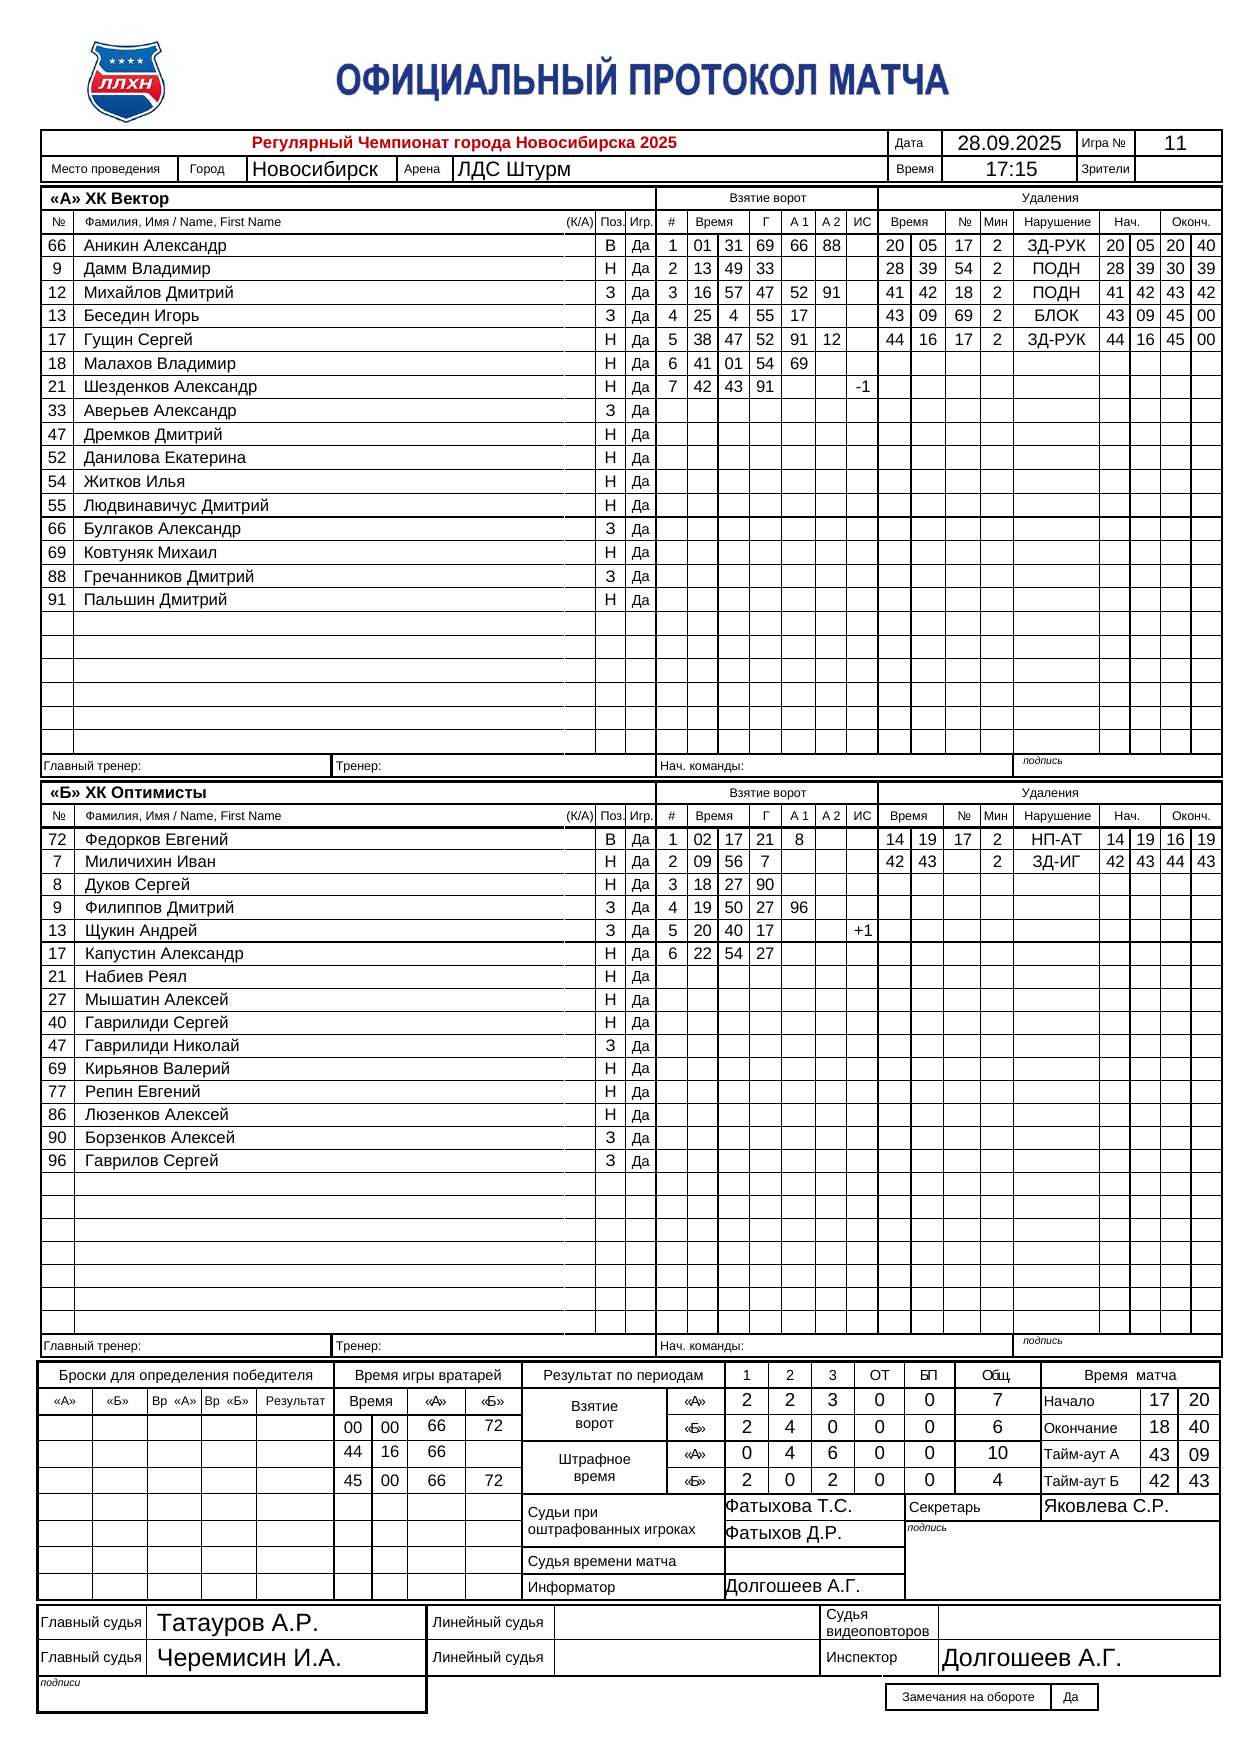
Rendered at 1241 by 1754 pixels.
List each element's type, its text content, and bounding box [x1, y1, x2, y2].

table_cell [202, 1574, 256, 1599]
table_cell [719, 1196, 749, 1218]
table_cell [148, 1521, 201, 1546]
table_cell [657, 446, 687, 469]
table_cell [719, 1288, 749, 1310]
table_cell 21 [42, 376, 73, 398]
table_cell Житков Илья [74, 470, 564, 493]
table_cell [879, 588, 910, 611]
table_cell [257, 1416, 333, 1440]
table_cell [42, 683, 73, 706]
table_cell 4 [769, 1442, 811, 1467]
table_cell [912, 920, 943, 941]
table_cell № [944, 805, 980, 826]
table_cell 12 [816, 328, 846, 351]
table_cell [1014, 1104, 1099, 1126]
table_cell [39, 1574, 92, 1599]
table_cell [42, 730, 73, 753]
table_cell [75, 1196, 564, 1218]
table_cell Судьи при оштрафованных игроках [523, 1495, 724, 1546]
table_cell [1100, 966, 1129, 987]
table_cell [1014, 920, 1099, 941]
table_cell [1014, 588, 1099, 611]
table_cell [879, 1104, 910, 1126]
table_cell [1100, 399, 1129, 422]
table_cell [750, 730, 781, 753]
table_cell [782, 399, 815, 422]
table_cell 01 [688, 235, 717, 256]
table_cell [981, 352, 1013, 374]
table_cell [688, 730, 717, 753]
table_cell Поз. [596, 211, 625, 233]
table_cell [626, 1196, 655, 1218]
table_cell [657, 1035, 687, 1057]
table_cell [1161, 541, 1190, 564]
table_cell [750, 446, 781, 469]
table_cell Люзенков Алексей [75, 1104, 564, 1126]
table_cell А 2 [816, 211, 846, 233]
table_header Результат по периодам [523, 1363, 724, 1387]
table_cell [912, 1219, 943, 1241]
table_cell 54 [946, 257, 980, 280]
table_cell [782, 1127, 815, 1149]
table_cell 43 [1100, 305, 1129, 327]
table_cell [719, 446, 749, 469]
table_cell [688, 1035, 717, 1057]
table_cell [847, 235, 877, 256]
table_cell [981, 541, 1013, 564]
table_cell [981, 1242, 1013, 1264]
table_cell [657, 1242, 687, 1264]
table_cell Да [626, 850, 655, 872]
table_cell Н [596, 1081, 625, 1103]
table_cell [782, 588, 815, 611]
table_cell Оконч. [1161, 211, 1221, 233]
table_cell [657, 1081, 687, 1103]
table_cell [981, 518, 1013, 540]
table_header Замечания на обороте [887, 1685, 1050, 1709]
table_cell [565, 896, 595, 918]
table_cell [816, 1150, 846, 1172]
table_cell [912, 943, 943, 964]
table_cell [657, 494, 687, 516]
table_cell [565, 1058, 595, 1079]
table_cell [257, 1521, 333, 1546]
table_cell [912, 707, 945, 729]
table_cell [981, 423, 1013, 445]
table_cell [816, 470, 846, 493]
table_cell 14 [879, 829, 910, 849]
table_cell [1014, 423, 1099, 445]
table_cell [879, 1242, 910, 1264]
table_cell «А» [668, 1389, 724, 1413]
table_cell [373, 1547, 407, 1573]
table_cell [688, 612, 717, 634]
table_cell [719, 612, 749, 634]
table_cell [1192, 1012, 1221, 1033]
table_cell [565, 874, 595, 895]
table_cell Н [596, 470, 625, 493]
table_cell [626, 1288, 655, 1310]
table_cell [596, 612, 625, 634]
table_cell [1136, 157, 1221, 181]
table_cell [879, 730, 910, 753]
table_cell Фатыхова Т.С. [726, 1495, 904, 1520]
table_cell [1014, 612, 1099, 634]
table_cell [782, 1081, 815, 1103]
table_cell [1099, 1682, 1220, 1711]
table_cell [1014, 1012, 1099, 1033]
table_cell 55 [42, 494, 73, 516]
table_cell [750, 565, 781, 587]
table_cell Да [626, 829, 655, 849]
table_cell [657, 423, 687, 445]
table_cell [466, 1441, 521, 1467]
table_cell [782, 565, 815, 587]
table_cell [688, 423, 717, 445]
table_cell [750, 1058, 781, 1079]
table_cell [847, 399, 877, 422]
table_cell 17 [946, 328, 980, 351]
table_cell [257, 1441, 333, 1467]
table_cell 16 [1161, 829, 1190, 849]
table_cell «Б» [93, 1389, 147, 1413]
table_cell [816, 1081, 846, 1103]
table_cell [555, 1606, 819, 1639]
table_cell [912, 989, 943, 1011]
table_cell 45 [335, 1468, 371, 1493]
table_cell [1100, 1311, 1129, 1333]
table_cell [847, 257, 877, 280]
table_cell [944, 1081, 980, 1103]
table_cell [912, 1196, 943, 1218]
table_cell [944, 896, 980, 918]
table_cell [1161, 896, 1190, 918]
table_cell 39 [912, 257, 945, 280]
table_cell [981, 1104, 1013, 1126]
table_cell 66 [408, 1441, 465, 1467]
table_cell [847, 989, 877, 1011]
table_cell [688, 1012, 717, 1033]
table_cell [1014, 1058, 1099, 1079]
table_cell 66 [408, 1416, 465, 1440]
table_cell [750, 966, 781, 987]
table_cell [750, 1127, 781, 1149]
table_cell Н [596, 850, 625, 872]
table_cell Да [626, 494, 655, 516]
table_cell 2 [981, 235, 1013, 256]
table_cell [946, 518, 980, 540]
table_cell 21 [42, 966, 74, 987]
table_cell Да [626, 1127, 655, 1149]
table_cell ЗД-РУК [1014, 235, 1099, 256]
table_cell [1161, 565, 1190, 587]
table_cell [847, 966, 877, 987]
table_cell Гущин Сергей [74, 328, 564, 351]
table_cell 66 [408, 1468, 465, 1493]
table_cell [1131, 1012, 1160, 1033]
table_cell [816, 588, 846, 611]
table_cell 00 [335, 1416, 371, 1440]
table_cell [847, 423, 877, 445]
table_cell [1100, 1150, 1129, 1172]
table_cell Город [179, 157, 246, 181]
table_cell [148, 1468, 201, 1493]
table_cell [1014, 874, 1099, 895]
table_cell [1161, 423, 1190, 445]
table_cell ЗД-РУК [1014, 328, 1099, 351]
table_cell Да [626, 376, 655, 398]
table_cell 00 [373, 1468, 407, 1493]
table_cell [879, 1035, 910, 1057]
table_cell [42, 612, 73, 634]
table_cell [565, 1150, 595, 1172]
table_cell 43 [1161, 281, 1190, 303]
table_cell [565, 494, 595, 516]
table_cell [750, 518, 781, 540]
table_cell [688, 707, 717, 729]
table_cell [847, 1127, 877, 1149]
table_cell Н [596, 423, 625, 445]
table_cell [1014, 896, 1099, 918]
table_cell [1161, 920, 1190, 941]
table_cell [1100, 1058, 1129, 1079]
table_cell [816, 565, 846, 587]
table_cell 91 [782, 328, 815, 351]
table_cell [1131, 352, 1160, 374]
table_cell [1161, 683, 1190, 706]
table_cell ПОДН [1014, 257, 1099, 280]
table_cell [912, 1265, 943, 1287]
table_cell [1100, 470, 1129, 493]
table_cell Да [626, 281, 655, 303]
table_cell [565, 541, 595, 564]
table_cell 45 [1161, 328, 1190, 351]
table_cell Дуков Сергей [75, 874, 564, 895]
table_cell [816, 896, 846, 918]
table_cell [75, 1265, 564, 1287]
table_cell [782, 1035, 815, 1057]
table_cell [466, 1494, 521, 1520]
table_header «А» ХК Вектор [42, 188, 655, 209]
table_cell [1014, 1196, 1099, 1218]
table_cell 42 [1131, 281, 1160, 303]
table_cell [1014, 1311, 1099, 1333]
table_cell [688, 966, 717, 987]
table_cell В [596, 235, 625, 256]
table_cell [1161, 636, 1190, 658]
table_cell Долгошеев А.Г. [939, 1640, 1219, 1675]
table_cell [408, 1574, 465, 1599]
table_cell [1161, 1127, 1190, 1149]
table_cell [1131, 446, 1160, 469]
table_cell Поз. [596, 805, 625, 826]
table_cell [1161, 612, 1190, 634]
table_cell 16 [1131, 328, 1160, 351]
table_cell [565, 376, 595, 398]
table_cell [981, 1058, 1013, 1079]
table_cell [1100, 494, 1129, 516]
table_cell [42, 1288, 74, 1310]
table_cell Н [596, 588, 625, 611]
table_cell Секретарь [906, 1495, 1040, 1520]
table_cell [257, 1574, 333, 1599]
table_cell [75, 1311, 564, 1333]
table_cell 0 [905, 1468, 954, 1493]
table_cell [657, 1127, 687, 1149]
table_cell [816, 966, 846, 987]
table_cell [565, 966, 595, 987]
table_cell [1014, 565, 1099, 587]
table_cell [944, 1288, 980, 1310]
table_cell [1192, 659, 1221, 682]
table_cell 20 [879, 235, 910, 256]
table_cell Да [626, 920, 655, 941]
table_cell [657, 966, 687, 987]
table_cell Судья видеоповторов [821, 1606, 938, 1639]
table_cell [1192, 707, 1221, 729]
table_cell [750, 1311, 781, 1333]
table_cell [1161, 989, 1190, 1011]
table_cell 69 [782, 352, 815, 374]
table_cell [466, 1574, 521, 1599]
table_header «Б» ХК Оптимисты [42, 783, 655, 803]
table_cell 13 [688, 257, 717, 280]
table_cell [688, 1288, 717, 1310]
table_cell [1014, 1127, 1099, 1149]
table_cell [75, 1288, 564, 1310]
table_cell 69 [750, 235, 781, 256]
table_cell Главный тренер: [42, 755, 330, 776]
table_cell 18 [946, 281, 980, 303]
table_cell [816, 1196, 846, 1218]
table_cell [944, 1012, 980, 1033]
table_cell [42, 1242, 74, 1264]
table_cell [565, 399, 595, 422]
table_cell ЛДС Штурм [454, 157, 887, 181]
table_cell [1100, 1081, 1129, 1103]
table_cell [816, 376, 846, 398]
table_cell [1100, 1104, 1129, 1126]
table_cell 52 [782, 281, 815, 303]
table_cell [1161, 1219, 1190, 1241]
table_cell [1131, 730, 1160, 753]
table_cell [688, 588, 717, 611]
table_cell [565, 1196, 595, 1218]
table_cell [93, 1468, 147, 1493]
table_cell [466, 1521, 521, 1546]
table_cell [1192, 989, 1221, 1011]
table_cell [1192, 612, 1221, 634]
table_cell [202, 1547, 256, 1573]
table_cell [879, 446, 910, 469]
table_cell [1131, 1104, 1160, 1126]
table_cell 2 [981, 829, 1013, 849]
table_cell Главный тренер: [42, 1335, 330, 1356]
table_cell [42, 636, 73, 658]
table_cell [1100, 707, 1129, 729]
table_cell Линейный судья [428, 1606, 554, 1639]
table_cell [565, 1035, 595, 1057]
table_cell 41 [688, 352, 717, 374]
table_cell [981, 1012, 1013, 1033]
table_cell 2 [726, 1389, 768, 1413]
table_cell [879, 1058, 910, 1079]
table_cell [719, 1104, 749, 1126]
table_cell 2 [657, 257, 687, 280]
table_cell 42 [688, 376, 717, 398]
table_cell 8 [782, 829, 815, 849]
table_cell [565, 1173, 595, 1195]
table_cell [719, 1012, 749, 1033]
table_cell [1192, 874, 1221, 895]
table_cell [1100, 446, 1129, 469]
table_cell [257, 1494, 333, 1520]
table_cell [1192, 423, 1221, 445]
table_cell 19 [1192, 829, 1221, 849]
table_cell [626, 730, 655, 753]
table_cell Да [626, 565, 655, 587]
table_cell Г [750, 211, 781, 233]
table_cell [946, 588, 980, 611]
table_cell [981, 399, 1013, 422]
table_cell [148, 1494, 201, 1520]
table_cell [428, 1677, 882, 1711]
table_cell [946, 683, 980, 706]
table_cell [1131, 470, 1160, 493]
table_cell Яковлева С.Р. [1042, 1495, 1219, 1520]
table_cell Тайм-аут А [1042, 1441, 1140, 1467]
table_cell [1014, 1173, 1099, 1195]
table_cell Начало [1042, 1389, 1140, 1413]
table_cell [750, 1242, 781, 1264]
table_cell Фамилия, Имя / Name, First Name [74, 211, 565, 233]
table_cell 2 [981, 257, 1013, 280]
table_cell 6 [657, 352, 687, 374]
table_cell [847, 1288, 877, 1310]
table_cell 91 [816, 281, 846, 303]
table_cell [782, 446, 815, 469]
table_cell Н [596, 1058, 625, 1079]
table_cell 42 [1100, 850, 1129, 872]
table_cell [657, 518, 687, 540]
table_header Броски для определения победителя [39, 1363, 333, 1387]
table_cell 16 [688, 281, 717, 303]
table_cell [688, 1242, 717, 1264]
table_cell 17 [946, 235, 980, 256]
table_cell [847, 541, 877, 564]
table_cell [1100, 1196, 1129, 1218]
table_cell [596, 1196, 625, 1218]
table_cell [912, 1012, 943, 1033]
table_cell [1100, 1219, 1129, 1241]
table_header Время игры вратарей [335, 1363, 521, 1387]
table_cell Н [596, 943, 625, 964]
table_cell 18 [1141, 1415, 1177, 1440]
table_cell [719, 1242, 749, 1264]
table_cell [782, 874, 815, 895]
table_cell Инспектор [821, 1640, 938, 1675]
table_cell [1192, 1173, 1221, 1195]
table_cell [912, 399, 945, 422]
table_cell Н [596, 352, 625, 374]
table_cell [93, 1547, 147, 1573]
table_cell [1131, 1219, 1160, 1241]
table_cell [816, 636, 846, 658]
table_cell Информатор [523, 1575, 724, 1599]
table_cell [847, 850, 877, 872]
table_header ОТ [855, 1363, 904, 1387]
table_cell [565, 328, 595, 351]
table_cell [688, 494, 717, 516]
table_cell [74, 707, 564, 729]
table_cell [1161, 352, 1190, 374]
table_cell [782, 1311, 815, 1333]
table_cell [719, 541, 749, 564]
table_cell [596, 1242, 625, 1264]
table_cell [657, 1150, 687, 1172]
table_cell [1100, 565, 1129, 587]
table_cell [782, 1219, 815, 1241]
table_cell [719, 1219, 749, 1241]
table_cell Вр «Б» [202, 1389, 256, 1413]
table_cell [912, 352, 945, 374]
table_cell [782, 257, 815, 280]
table_cell 5 [657, 920, 687, 941]
table_cell [946, 612, 980, 634]
table_cell 72 [42, 829, 74, 849]
table_cell З [596, 305, 625, 327]
table_cell 09 [1179, 1441, 1219, 1467]
table_cell 10 [956, 1442, 1040, 1467]
table_cell Да [626, 1012, 655, 1033]
table_cell [565, 943, 595, 964]
table_cell 42 [912, 281, 945, 303]
table_cell Дамм Владимир [74, 257, 564, 280]
table_cell [750, 636, 781, 658]
table_cell [782, 494, 815, 516]
table_cell [1131, 683, 1160, 706]
table_cell 43 [719, 376, 749, 398]
table_cell [782, 423, 815, 445]
table_cell [816, 446, 846, 469]
table_cell [912, 1058, 943, 1079]
table_cell [879, 541, 910, 564]
table_cell 0 [855, 1442, 904, 1467]
table_cell 17 [42, 328, 73, 351]
table_cell Фамилия, Имя / Name, First Name [75, 805, 565, 826]
table_cell [944, 989, 980, 1011]
table_cell [847, 1173, 877, 1195]
table_cell Аникин Александр [74, 235, 564, 256]
table_cell [879, 1127, 910, 1149]
table_cell [946, 470, 980, 493]
table_cell [565, 850, 595, 872]
table_cell А 1 [782, 211, 815, 233]
table_cell Пальшин Дмитрий [74, 588, 564, 611]
table_cell [565, 281, 595, 303]
table_cell [847, 1150, 877, 1172]
table_cell 91 [42, 588, 73, 611]
table_cell [1100, 920, 1129, 941]
table_cell [1100, 1173, 1129, 1195]
table_cell Нач. команды: [657, 1335, 1012, 1356]
table_cell [1014, 966, 1099, 987]
table_cell [1161, 376, 1190, 398]
table_cell [816, 1311, 846, 1333]
table_cell [879, 352, 910, 374]
table_cell [847, 281, 877, 303]
table_cell З [596, 281, 625, 303]
table_cell [1161, 1104, 1190, 1126]
table_cell Булгаков Александр [74, 518, 564, 540]
table_cell [750, 1265, 781, 1287]
table_cell [879, 659, 910, 682]
table_cell [1192, 966, 1221, 987]
table_cell [847, 636, 877, 658]
table_cell 2 [726, 1415, 768, 1440]
table_cell 18 [688, 874, 717, 895]
table_cell [912, 588, 945, 611]
table_cell [565, 470, 595, 493]
table_cell [202, 1441, 256, 1467]
table_cell [879, 989, 910, 1011]
table_cell 91 [750, 376, 781, 398]
table_cell 17 [1141, 1389, 1177, 1413]
table_cell 28 [879, 257, 910, 280]
table_cell Гаврилов Сергей [75, 1150, 564, 1172]
table_cell [782, 1150, 815, 1172]
table_cell 72 [466, 1468, 521, 1493]
table_cell Время [688, 805, 749, 826]
table_cell 96 [42, 1150, 74, 1172]
table_cell [816, 659, 846, 682]
table_cell [657, 1311, 687, 1333]
table_cell 90 [750, 874, 781, 895]
table_header 3 [812, 1363, 854, 1387]
table_cell [879, 399, 910, 422]
table_cell [1131, 541, 1160, 564]
table_cell [750, 1196, 781, 1218]
table_cell [1100, 1035, 1129, 1057]
table_cell [1161, 943, 1190, 964]
table_cell [202, 1416, 256, 1440]
table_cell [816, 829, 846, 849]
table_cell [939, 1606, 1219, 1639]
table_cell Гаврилиди Николай [75, 1035, 564, 1057]
table_cell [1192, 683, 1221, 706]
table_cell [565, 1104, 595, 1126]
table_cell [816, 399, 846, 422]
table_cell [782, 1265, 815, 1287]
table_cell [1131, 565, 1160, 587]
table_cell 47 [42, 423, 73, 445]
table_cell [1014, 1242, 1099, 1264]
table_cell [148, 1547, 201, 1573]
table_cell Беседин Игорь [74, 305, 564, 327]
table_cell [1014, 1288, 1099, 1310]
table_cell [565, 257, 595, 280]
table_cell [879, 896, 910, 918]
table_cell З [596, 1035, 625, 1057]
table_cell [981, 1311, 1013, 1333]
table_cell [1192, 1288, 1221, 1310]
table_cell [657, 612, 687, 634]
table_cell Н [596, 541, 625, 564]
table_cell 13 [42, 305, 73, 327]
table_cell [816, 257, 846, 280]
table_cell [1161, 874, 1190, 895]
table_cell «А» [408, 1389, 465, 1413]
table_cell Да [626, 1035, 655, 1057]
table_cell [1192, 399, 1221, 422]
table_cell [657, 588, 687, 611]
table_cell подпись [906, 1522, 1219, 1599]
table_cell [1014, 1265, 1099, 1287]
table_cell 27 [42, 989, 74, 1011]
table_cell [688, 1081, 717, 1103]
table_cell Да [626, 328, 655, 351]
table_cell [944, 1242, 980, 1264]
table_cell 40 [42, 1012, 74, 1033]
table_cell [688, 1196, 717, 1218]
table_cell [42, 1311, 74, 1333]
table_cell [944, 874, 980, 895]
table_cell 39 [1131, 257, 1160, 280]
table_cell [39, 1521, 92, 1546]
table_cell [1161, 1058, 1190, 1079]
table_cell [596, 1265, 625, 1287]
table_cell [596, 1288, 625, 1310]
table_cell [39, 1547, 92, 1573]
table_cell [626, 636, 655, 658]
table_cell [75, 1242, 564, 1264]
table_cell [847, 1081, 877, 1103]
table_cell Да [626, 943, 655, 964]
table_cell [946, 565, 980, 587]
table_cell 25 [688, 305, 717, 327]
table_cell [565, 659, 595, 682]
table_cell [816, 920, 846, 941]
table_cell Да [626, 989, 655, 1011]
table_cell [688, 1265, 717, 1287]
table_cell [1131, 494, 1160, 516]
table_cell Черемисин И.А. [147, 1640, 425, 1675]
table_cell [1161, 399, 1190, 422]
table_cell [981, 1035, 1013, 1057]
table_cell [688, 518, 717, 540]
table_cell ПОДН [1014, 281, 1099, 303]
table_cell [1100, 659, 1129, 682]
table_cell [719, 494, 749, 516]
table_cell 27 [750, 943, 781, 964]
table_cell [565, 305, 595, 327]
table_cell Н [596, 989, 625, 1011]
table_cell [879, 1012, 910, 1033]
table_cell [847, 874, 877, 895]
table_cell [1192, 494, 1221, 516]
table_cell [688, 683, 717, 706]
table_cell [1192, 920, 1221, 941]
table_cell 00 [1192, 305, 1221, 327]
table_cell [1100, 874, 1129, 895]
table_cell [816, 943, 846, 964]
table_cell подпись [1014, 1335, 1221, 1356]
table_cell [335, 1494, 371, 1520]
table_cell [981, 1081, 1013, 1103]
table_cell 9 [42, 896, 74, 918]
table_cell [1192, 943, 1221, 964]
table_cell 13 [42, 920, 74, 941]
table_cell Судья времени матча [523, 1548, 724, 1573]
table_cell [981, 1219, 1013, 1241]
table_cell [657, 659, 687, 682]
table_cell [719, 1081, 749, 1103]
table_cell [912, 376, 945, 398]
table_cell [202, 1494, 256, 1520]
table_cell [847, 896, 877, 918]
table_cell [847, 943, 877, 964]
table_cell 17 [750, 920, 781, 941]
table_cell [879, 966, 910, 987]
table_cell 77 [42, 1081, 74, 1103]
table_cell [719, 1058, 749, 1079]
table_header 1 [726, 1363, 768, 1387]
table_cell 69 [42, 1058, 74, 1079]
table_cell [626, 707, 655, 729]
table_cell 02 [688, 829, 717, 849]
table_cell Место проведения [42, 157, 177, 181]
table_cell [879, 636, 910, 658]
table_cell [816, 1127, 846, 1149]
table_cell [93, 1441, 147, 1467]
table_cell 6 [657, 943, 687, 964]
table_cell [719, 730, 749, 753]
table_cell [750, 1035, 781, 1057]
table_cell [719, 470, 749, 493]
table_cell [1014, 494, 1099, 516]
table_cell -1 [847, 376, 877, 398]
table_cell [912, 1311, 943, 1333]
table_cell [565, 423, 595, 445]
table_cell Нач. команды: [657, 755, 1012, 776]
table_cell [719, 636, 749, 658]
table_cell [657, 730, 687, 753]
table_cell 0 [855, 1415, 904, 1440]
table_cell [847, 1058, 877, 1079]
table_cell 2 [812, 1468, 854, 1493]
table_cell 33 [750, 257, 781, 280]
table_cell +1 [847, 920, 877, 941]
table_header Общ. [956, 1363, 1040, 1387]
table_cell Малахов Владимир [74, 352, 564, 374]
table_cell [688, 446, 717, 469]
table_cell [202, 1521, 256, 1546]
table_cell [1100, 730, 1129, 753]
table_cell [719, 588, 749, 611]
table_cell [981, 683, 1013, 706]
table_cell Нарушение [1014, 211, 1099, 233]
table_cell [782, 1012, 815, 1033]
table_cell [946, 352, 980, 374]
table_cell [1131, 874, 1160, 895]
table_cell 45 [1161, 305, 1190, 327]
table_cell [565, 1081, 595, 1103]
table_cell # [657, 805, 687, 826]
table_cell [847, 683, 877, 706]
table_cell [782, 730, 815, 753]
table_cell [1161, 966, 1190, 987]
table_cell Долгошеев А.Г. [726, 1575, 904, 1599]
table_cell [1161, 730, 1190, 753]
table_cell 19 [1131, 829, 1160, 849]
table_cell 47 [719, 328, 749, 351]
table_cell 5 [657, 328, 687, 351]
table_cell [1131, 1150, 1160, 1172]
table_cell [596, 707, 625, 729]
table_cell [912, 1035, 943, 1057]
table_cell [912, 874, 943, 895]
table_cell Борзенков Алексей [75, 1127, 564, 1149]
table_cell [782, 518, 815, 540]
table_cell 0 [855, 1389, 904, 1413]
table_cell [981, 943, 1013, 964]
table_cell [1100, 636, 1129, 658]
table_cell [688, 541, 717, 564]
table_cell [1192, 1219, 1221, 1241]
table_cell Главный судья [39, 1606, 146, 1639]
table_cell Тренер: [333, 1335, 655, 1356]
table_cell [596, 1219, 625, 1241]
table_cell [719, 707, 749, 729]
table_cell [1192, 636, 1221, 658]
table_cell [657, 470, 687, 493]
table_cell [750, 612, 781, 634]
table_cell № [42, 211, 73, 233]
table_cell Михайлов Дмитрий [74, 281, 564, 303]
table_cell 16 [912, 328, 945, 351]
table_cell Фатыхов Д.Р. [726, 1521, 904, 1546]
table_cell [257, 1468, 333, 1493]
table_cell [74, 612, 564, 634]
table_cell [1192, 896, 1221, 918]
table_cell [879, 943, 910, 964]
table_cell [879, 683, 910, 706]
table_cell Н [596, 494, 625, 516]
table_cell [816, 1035, 846, 1057]
table_cell [626, 659, 655, 682]
table_cell Нарушение [1014, 805, 1099, 826]
table_cell [981, 612, 1013, 634]
table_cell [1161, 446, 1190, 469]
table_cell Шезденков Александр [74, 376, 564, 398]
table_cell [657, 1173, 687, 1195]
table_cell 44 [335, 1441, 371, 1467]
table_cell Да [626, 446, 655, 469]
table_cell Да [626, 1081, 655, 1103]
table_cell [750, 683, 781, 706]
table_cell [719, 1265, 749, 1287]
table_cell 66 [42, 518, 73, 540]
table_cell [688, 399, 717, 422]
table_cell Да [626, 423, 655, 445]
table_cell [1100, 423, 1129, 445]
table_cell [1014, 659, 1099, 682]
table_cell [148, 1416, 201, 1440]
table_cell подписи [39, 1677, 425, 1711]
table_cell подпись [1014, 755, 1221, 776]
table_cell 20 [1161, 235, 1190, 256]
table_header Игра № [1078, 131, 1134, 155]
table_cell [847, 446, 877, 469]
table_cell [816, 305, 846, 327]
table_cell 38 [688, 328, 717, 351]
table_cell 01 [719, 352, 749, 374]
table_cell Н [596, 328, 625, 351]
table_cell [847, 1242, 877, 1264]
table_cell Да [626, 966, 655, 987]
table_cell [847, 730, 877, 753]
table_cell 43 [1179, 1468, 1219, 1493]
table_cell [750, 1219, 781, 1241]
table_cell Штрафное время [523, 1442, 666, 1493]
table_cell [596, 730, 625, 753]
table_cell [816, 1265, 846, 1287]
table_cell 56 [719, 850, 749, 872]
table_cell 6 [956, 1415, 1040, 1440]
table_cell [657, 1012, 687, 1033]
table_cell [466, 1547, 521, 1573]
table_cell 4 [657, 896, 687, 918]
table_cell [816, 541, 846, 564]
table_cell [39, 1494, 92, 1520]
table_cell [946, 494, 980, 516]
table_cell [944, 943, 980, 964]
table_cell 41 [879, 281, 910, 303]
table_cell [74, 636, 564, 658]
table_cell [944, 1035, 980, 1057]
table_cell [1161, 1265, 1190, 1287]
table_cell [39, 1441, 92, 1467]
table_cell Да [626, 874, 655, 895]
table_cell Г [750, 805, 781, 826]
table_cell [1131, 1173, 1160, 1195]
table_cell [1014, 352, 1099, 374]
table_cell [981, 494, 1013, 516]
table_cell [657, 1196, 687, 1218]
table_cell 20 [688, 920, 717, 941]
table_cell [626, 1173, 655, 1195]
table_cell [847, 1012, 877, 1033]
table_cell Кирьянов Валерий [75, 1058, 564, 1079]
table_cell [782, 376, 815, 398]
table_cell З [596, 1127, 625, 1149]
table_cell Да [626, 257, 655, 280]
table_cell [1192, 588, 1221, 611]
table_cell [981, 707, 1013, 729]
table_cell [719, 683, 749, 706]
table_cell [782, 683, 815, 706]
table_cell «А» [39, 1389, 92, 1413]
table_cell [816, 612, 846, 634]
table_cell 4 [719, 305, 749, 327]
table_cell [912, 541, 945, 564]
table_cell [688, 636, 717, 658]
table_cell 00 [1192, 328, 1221, 351]
table_cell [1014, 989, 1099, 1011]
table_cell [912, 896, 943, 918]
table_cell [596, 636, 625, 658]
table_cell 52 [750, 328, 781, 351]
table_cell [912, 636, 945, 658]
table_cell [373, 1494, 407, 1520]
table_cell [981, 966, 1013, 987]
table_cell 2 [981, 305, 1013, 327]
table_cell [847, 707, 877, 729]
table_cell [688, 659, 717, 682]
table_cell [1100, 1288, 1129, 1310]
table_cell [1100, 683, 1129, 706]
table_cell [688, 1219, 717, 1241]
table_cell [719, 1173, 749, 1195]
table_cell [816, 1219, 846, 1241]
table_cell 40 [719, 920, 749, 941]
table_cell [565, 829, 595, 849]
table_header 11 [1136, 131, 1221, 155]
table_cell [1014, 1081, 1099, 1103]
table_cell [74, 730, 564, 753]
table_cell [782, 920, 815, 941]
table_cell [39, 1468, 92, 1493]
table_cell [596, 1311, 625, 1333]
table_cell [946, 399, 980, 422]
table_cell 00 [373, 1416, 407, 1440]
table_cell [1131, 920, 1160, 941]
table_cell № [946, 211, 980, 233]
table_cell [1131, 943, 1160, 964]
table_cell [1131, 1242, 1160, 1264]
table_cell Н [596, 874, 625, 895]
table_header Регулярный Чемпионат города Новосибирска 2025 [42, 131, 887, 155]
table_cell [782, 1196, 815, 1218]
table_cell [750, 659, 781, 682]
table_cell [879, 1311, 910, 1333]
table_cell [912, 1081, 943, 1103]
table_cell [1131, 659, 1160, 682]
table_cell ЗД-ИГ [1014, 850, 1099, 872]
table_cell [750, 1288, 781, 1310]
table_cell [944, 1058, 980, 1079]
table_cell [879, 1173, 910, 1195]
table_cell [944, 920, 980, 941]
table_cell [1192, 1265, 1221, 1287]
table_cell А 1 [782, 805, 815, 826]
table_cell 2 [981, 281, 1013, 303]
table_cell [944, 1173, 980, 1195]
table_cell Людвинавичус Дмитрий [74, 494, 564, 516]
table_cell [719, 1311, 749, 1333]
table_cell [912, 612, 945, 634]
table_cell [1014, 1035, 1099, 1057]
table_cell [626, 1311, 655, 1333]
table_cell [1014, 399, 1099, 422]
table_cell 0 [726, 1442, 768, 1467]
table_cell [816, 874, 846, 895]
table_cell 3 [657, 281, 687, 303]
table_cell 43 [912, 850, 943, 872]
table_cell [1131, 423, 1160, 445]
table_cell [750, 1012, 781, 1033]
table_cell [335, 1547, 371, 1573]
table_cell Да [626, 235, 655, 256]
table_header Удаления [879, 783, 1221, 803]
table_cell 4 [956, 1468, 1040, 1493]
table_cell 09 [1131, 305, 1160, 327]
table_cell [847, 518, 877, 540]
table_cell 05 [912, 235, 945, 256]
table_cell 22 [688, 943, 717, 964]
table_cell [1100, 1127, 1129, 1149]
table_cell [1131, 612, 1160, 634]
table_cell (К/А) [565, 211, 595, 233]
table_cell [626, 1242, 655, 1264]
table_cell [1131, 1058, 1160, 1079]
table_cell 44 [1100, 328, 1129, 351]
table_cell [981, 989, 1013, 1011]
table_cell [816, 1242, 846, 1264]
table_cell [944, 1265, 980, 1287]
table_cell [1131, 376, 1160, 398]
table_cell 44 [879, 328, 910, 351]
table_cell [816, 707, 846, 729]
table_cell [750, 707, 781, 729]
table_cell [657, 399, 687, 422]
table_cell [946, 730, 980, 753]
table_cell [565, 1242, 595, 1264]
table_cell [688, 1127, 717, 1149]
table_cell 40 [1179, 1415, 1219, 1440]
table_cell 44 [1161, 850, 1190, 872]
table_cell [816, 352, 846, 374]
table_cell [1192, 1150, 1221, 1172]
table_cell [1014, 636, 1099, 658]
table_cell [782, 1058, 815, 1079]
table_cell [847, 659, 877, 682]
table_cell 0 [905, 1415, 954, 1440]
table_cell [847, 1311, 877, 1333]
table_cell Да [626, 305, 655, 327]
table_cell 50 [719, 896, 749, 918]
picture [5, 28, 1179, 129]
table_cell [944, 1150, 980, 1172]
table_cell Время [688, 211, 749, 233]
table_cell Да [626, 1150, 655, 1172]
table_cell 54 [719, 943, 749, 964]
table_cell 88 [42, 565, 73, 587]
table_cell [981, 1288, 1013, 1310]
table_cell Окончание [1042, 1415, 1140, 1440]
table_cell [1161, 1150, 1190, 1172]
table_cell 12 [42, 281, 73, 303]
table_cell 0 [905, 1442, 954, 1467]
table_cell 19 [688, 896, 717, 918]
table_cell [657, 1265, 687, 1287]
table_cell [1161, 1173, 1190, 1195]
table_cell [42, 659, 73, 682]
table_cell [912, 494, 945, 516]
table_cell [1192, 1196, 1221, 1218]
table_cell [816, 1058, 846, 1079]
table_cell [912, 1288, 943, 1310]
table_cell «Б » [466, 1389, 521, 1413]
table_cell Тренер: [333, 755, 655, 776]
table_cell [879, 470, 910, 493]
table_cell З [596, 399, 625, 422]
table_cell 1 [657, 235, 687, 256]
table_cell [1131, 399, 1160, 422]
table_cell [750, 1104, 781, 1126]
table_cell Дремков Дмитрий [74, 423, 564, 445]
table_header 28.09.2025 [943, 131, 1076, 155]
table_cell [1131, 966, 1160, 987]
table_cell [1131, 518, 1160, 540]
table_cell 21 [750, 829, 781, 849]
table_cell [782, 707, 815, 729]
table_cell [1161, 659, 1190, 682]
table_cell Время [335, 1389, 407, 1413]
table_cell [1192, 1035, 1221, 1057]
table_cell Н [596, 966, 625, 987]
table_cell [782, 1173, 815, 1195]
table_cell [626, 1219, 655, 1241]
table_header Да [1052, 1685, 1097, 1709]
table_cell [912, 1127, 943, 1149]
table_cell [750, 588, 781, 611]
table_cell [912, 683, 945, 706]
table_cell [42, 1265, 74, 1287]
table_cell [74, 659, 564, 682]
table_cell 17:15 [943, 157, 1076, 181]
table_cell 7 [657, 376, 687, 398]
table_cell [1192, 565, 1221, 587]
table_cell [688, 1173, 717, 1195]
table_cell 96 [782, 896, 815, 918]
table_cell [847, 470, 877, 493]
table_cell [750, 541, 781, 564]
table_cell [596, 683, 625, 706]
table_cell 17 [782, 305, 815, 327]
table_cell [596, 1173, 625, 1195]
table_cell [981, 470, 1013, 493]
table_cell [981, 1196, 1013, 1218]
table_cell [565, 730, 595, 753]
table_cell Нач. [1100, 211, 1160, 233]
table_cell [373, 1521, 407, 1546]
table_cell 39 [1192, 257, 1221, 280]
table_cell Да [626, 1058, 655, 1079]
table_cell [42, 707, 73, 729]
table_cell [879, 1150, 910, 1172]
table_cell [657, 1104, 687, 1126]
table_cell 57 [719, 281, 749, 303]
table_cell [565, 1288, 595, 1310]
table_cell [1192, 446, 1221, 469]
table_cell [565, 989, 595, 1011]
table_cell [688, 1058, 717, 1079]
table_cell 47 [750, 281, 781, 303]
table_cell [1131, 1196, 1160, 1218]
table_cell 2 [981, 328, 1013, 351]
table_cell [847, 588, 877, 611]
table_cell [657, 707, 687, 729]
table_cell [879, 518, 910, 540]
table_cell [1131, 1035, 1160, 1057]
table_cell [555, 1640, 819, 1675]
table_header Дата [889, 131, 941, 155]
table_cell 4 [769, 1415, 811, 1440]
table_cell 18 [42, 352, 73, 374]
table_cell [912, 470, 945, 493]
table_cell НП-АТ [1014, 829, 1099, 849]
table_cell [1014, 470, 1099, 493]
table_cell [981, 896, 1013, 918]
table_cell 42 [1141, 1468, 1177, 1493]
table_cell [1161, 1311, 1190, 1333]
table_cell [1014, 541, 1099, 564]
table_cell [981, 1173, 1013, 1195]
table_cell [148, 1441, 201, 1467]
table_cell [750, 1150, 781, 1172]
table_cell [565, 352, 595, 374]
table_cell [719, 518, 749, 540]
table_cell 7 [42, 850, 74, 872]
table_cell [1014, 683, 1099, 706]
table_header Удаления [879, 188, 1221, 209]
table_cell Линейный судья [428, 1640, 554, 1675]
table_cell 6 [812, 1442, 854, 1467]
table_cell [782, 1288, 815, 1310]
table_cell [1100, 943, 1129, 964]
table_cell [879, 376, 910, 398]
table_cell Мин [981, 805, 1013, 826]
table_cell Миличихин Иван [75, 850, 564, 872]
table_cell З [596, 1150, 625, 1172]
table_cell [1014, 1219, 1099, 1241]
table_cell [912, 446, 945, 469]
table_cell Взятие ворот [523, 1389, 666, 1440]
table_cell [1100, 541, 1129, 564]
table_cell [1014, 707, 1099, 729]
table_cell БЛОК [1014, 305, 1099, 327]
table_cell 43 [1192, 850, 1221, 872]
table_cell [1100, 896, 1129, 918]
table_cell [565, 683, 595, 706]
table_cell [565, 636, 595, 658]
table_cell 0 [905, 1389, 954, 1413]
table_cell 2 [657, 850, 687, 872]
table_cell [657, 565, 687, 587]
table_cell [1161, 494, 1190, 516]
table_cell 31 [719, 235, 749, 256]
table_cell [944, 1311, 980, 1333]
table_cell [847, 328, 877, 351]
table_cell 54 [750, 352, 781, 374]
table_cell [1192, 1311, 1221, 1333]
table_cell [565, 612, 595, 634]
table_cell Новосибирск [248, 157, 396, 181]
table_cell [782, 470, 815, 493]
table_cell [1161, 1012, 1190, 1033]
table_cell 43 [1141, 1441, 1177, 1467]
table_cell Вр «А» [148, 1389, 201, 1413]
table_cell [981, 874, 1013, 895]
table_cell Н [596, 376, 625, 398]
table_cell [688, 1104, 717, 1126]
table_cell Да [626, 352, 655, 374]
table_cell 42 [1192, 281, 1221, 303]
table_cell [750, 989, 781, 1011]
table_cell [782, 659, 815, 682]
table_cell [816, 1104, 846, 1126]
table_cell 3 [657, 874, 687, 895]
table_cell [657, 541, 687, 564]
table_cell 86 [42, 1104, 74, 1126]
table_cell [981, 636, 1013, 658]
table_cell Зрители [1078, 157, 1134, 181]
table_cell [42, 1196, 74, 1218]
table_cell [565, 1012, 595, 1033]
table_cell [946, 376, 980, 398]
table_cell 49 [719, 257, 749, 280]
table_cell [1192, 1242, 1221, 1264]
table_cell [912, 1242, 943, 1264]
table_cell [75, 1219, 564, 1241]
table_cell [879, 1081, 910, 1103]
table_cell [847, 1196, 877, 1218]
table_cell [1014, 730, 1099, 753]
table_cell [626, 1265, 655, 1287]
table_cell [408, 1494, 465, 1520]
table_cell [688, 1311, 717, 1333]
table_cell [816, 683, 846, 706]
table_cell [565, 1127, 595, 1149]
table_cell [1014, 518, 1099, 540]
table_cell [1161, 1288, 1190, 1310]
table_cell В [596, 829, 625, 849]
table_cell [750, 423, 781, 445]
table_cell [565, 588, 595, 611]
table_cell [75, 1173, 564, 1195]
table_cell [335, 1521, 371, 1546]
table_cell [688, 470, 717, 493]
table_cell [408, 1521, 465, 1546]
table_cell [1161, 1196, 1190, 1218]
table_cell [816, 1288, 846, 1310]
table_cell 20 [1179, 1389, 1219, 1413]
table_cell Федорков Евгений [75, 829, 564, 849]
table_cell [782, 541, 815, 564]
table_cell Да [626, 518, 655, 540]
table_cell Арена [398, 157, 452, 181]
table_cell [981, 588, 1013, 611]
table_cell [981, 1127, 1013, 1149]
table_cell [816, 494, 846, 516]
table_cell [1100, 588, 1129, 611]
table_cell Оконч. [1161, 805, 1221, 826]
table_cell [879, 1196, 910, 1218]
table_cell [657, 989, 687, 1011]
table_cell [565, 235, 595, 256]
table_cell [1014, 446, 1099, 469]
table_cell [782, 989, 815, 1011]
table_cell Капустин Александр [75, 943, 564, 964]
table_cell [719, 399, 749, 422]
table_cell [847, 1104, 877, 1126]
table_cell [750, 494, 781, 516]
table_cell 2 [726, 1468, 768, 1493]
table_cell [1192, 1104, 1221, 1126]
table_cell 66 [42, 235, 73, 256]
table_cell [981, 1150, 1013, 1172]
table_cell [39, 1416, 92, 1440]
table_cell [1100, 352, 1129, 374]
table_cell [1131, 1311, 1160, 1333]
table_cell 0 [769, 1468, 811, 1493]
table_cell [1131, 1288, 1160, 1310]
table_cell [565, 1219, 595, 1241]
table_cell Результат [257, 1389, 333, 1413]
table_cell [1161, 588, 1190, 611]
table_cell 72 [466, 1416, 521, 1440]
table_cell 33 [42, 399, 73, 422]
table_cell [981, 446, 1013, 469]
table_cell Аверьев Александр [74, 399, 564, 422]
table_cell [816, 989, 846, 1011]
table_cell Главный судья [39, 1640, 146, 1675]
table_cell [1161, 1242, 1190, 1264]
table_cell [657, 1288, 687, 1310]
table_cell [912, 730, 945, 753]
table_cell [93, 1574, 147, 1599]
table_cell [944, 1219, 980, 1241]
table_cell [879, 1219, 910, 1241]
table_cell [657, 683, 687, 706]
table_cell 47 [42, 1035, 74, 1057]
table_cell Да [626, 588, 655, 611]
table_cell [1192, 518, 1221, 540]
table_cell [565, 707, 595, 729]
table_cell [1131, 1265, 1160, 1287]
table_cell 55 [750, 305, 781, 327]
table_cell 16 [373, 1441, 407, 1467]
table_cell [565, 518, 595, 540]
table_cell Мин [981, 211, 1013, 233]
table_cell [816, 1173, 846, 1195]
table_cell 2 [769, 1389, 811, 1413]
table_cell 69 [42, 541, 73, 564]
table_cell [1192, 1081, 1221, 1103]
table_cell 28 [1100, 257, 1129, 280]
table_cell [946, 659, 980, 682]
table_cell Время [889, 157, 941, 181]
table_cell [981, 565, 1013, 587]
table_cell [1100, 612, 1129, 634]
table_cell Н [596, 1104, 625, 1126]
table_cell [750, 470, 781, 493]
table_cell 27 [719, 874, 749, 895]
table_cell [1192, 470, 1221, 493]
table_cell Тайм-аут Б [1042, 1468, 1140, 1493]
table_header 2 [769, 1363, 811, 1387]
table_cell [1131, 989, 1160, 1011]
table_cell [879, 565, 910, 587]
table_cell [1131, 1081, 1160, 1103]
table_cell [719, 565, 749, 587]
table_cell [565, 1265, 595, 1287]
table_cell [816, 730, 846, 753]
table_cell (К/А) [565, 805, 595, 826]
table_cell [93, 1494, 147, 1520]
table_cell 0 [855, 1468, 904, 1493]
table_cell [688, 1150, 717, 1172]
table_cell 52 [42, 446, 73, 469]
table_header Взятие ворот [657, 783, 877, 803]
table_cell 69 [946, 305, 980, 327]
table_cell [1014, 1150, 1099, 1172]
table_cell [719, 1035, 749, 1057]
table_cell З [596, 565, 625, 587]
table_cell [335, 1574, 371, 1599]
table_cell [883, 1677, 1220, 1681]
table_cell [1192, 1058, 1221, 1079]
table_cell [782, 1104, 815, 1126]
table_cell 17 [944, 829, 980, 849]
table_cell Репин Евгений [75, 1081, 564, 1103]
table_cell Татауров А.Р. [147, 1606, 425, 1639]
table_cell [782, 850, 815, 872]
table_cell [719, 989, 749, 1011]
table_cell Мышатин Алексей [75, 989, 564, 1011]
table_cell [373, 1574, 407, 1599]
table_cell «А» [668, 1442, 724, 1467]
table_cell [1014, 376, 1099, 398]
table_cell [42, 1219, 74, 1241]
table_cell Данилова Екатерина [74, 446, 564, 469]
table_cell 54 [42, 470, 73, 493]
table_cell «Б» [668, 1415, 724, 1440]
table_cell [750, 1173, 781, 1195]
table_cell Время [879, 211, 945, 233]
table_cell [148, 1574, 201, 1599]
table_cell 7 [750, 850, 781, 872]
table_cell Да [626, 1104, 655, 1126]
table_cell [1100, 1265, 1129, 1287]
table_cell [879, 1265, 910, 1287]
table_cell [657, 1058, 687, 1079]
table_cell [879, 1288, 910, 1310]
table_cell [719, 1150, 749, 1172]
table_cell [946, 423, 980, 445]
table_cell [1131, 1127, 1160, 1149]
table_cell [879, 920, 910, 941]
table_cell [626, 612, 655, 634]
table_cell 7 [956, 1389, 1040, 1413]
table_cell «Б» [668, 1468, 724, 1493]
table_cell [782, 612, 815, 634]
table_cell [847, 612, 877, 634]
table_cell [816, 1012, 846, 1033]
table_cell [42, 1173, 74, 1195]
table_cell [912, 659, 945, 682]
table_cell [1100, 1242, 1129, 1264]
table_cell [782, 943, 815, 964]
table_cell [946, 541, 980, 564]
table_cell Гречанников Дмитрий [74, 565, 564, 587]
table_cell [1014, 943, 1099, 964]
table_cell [879, 494, 910, 516]
table_cell [816, 423, 846, 445]
table_cell [912, 1173, 943, 1195]
table_cell Ковтуняк Михаил [74, 541, 564, 564]
table_cell [626, 683, 655, 706]
table_cell [981, 920, 1013, 941]
table_cell 8 [42, 874, 74, 895]
table_cell 09 [912, 305, 945, 327]
table_cell [847, 352, 877, 374]
table_cell [1161, 707, 1190, 729]
table_cell [946, 636, 980, 658]
table_cell [750, 1081, 781, 1103]
table_cell № [42, 805, 74, 826]
table_cell 27 [750, 896, 781, 918]
table_cell [946, 707, 980, 729]
table_cell [688, 989, 717, 1011]
table_cell [565, 565, 595, 587]
table_cell [1131, 707, 1160, 729]
table_cell 0 [812, 1415, 854, 1440]
table_cell Игр. [626, 805, 655, 826]
table_cell [944, 1196, 980, 1218]
table_cell Набиев Реял [75, 966, 564, 987]
table_cell [1161, 518, 1190, 540]
table_cell [1100, 376, 1129, 398]
table_cell [1131, 588, 1160, 611]
table_cell [719, 659, 749, 682]
table_cell [1100, 989, 1129, 1011]
table_cell [847, 1265, 877, 1287]
table_cell [1192, 1127, 1221, 1149]
table_cell [912, 423, 945, 445]
table_cell [719, 423, 749, 445]
table_cell [93, 1416, 147, 1440]
table_cell [93, 1521, 147, 1546]
table_cell [1100, 1012, 1129, 1033]
table_header БП [905, 1363, 954, 1387]
table_cell [257, 1547, 333, 1573]
table_cell 2 [981, 850, 1013, 872]
table_cell [944, 966, 980, 987]
table_cell [1192, 376, 1221, 398]
table_cell [719, 1127, 749, 1149]
table_cell [202, 1468, 256, 1493]
table_cell З [596, 920, 625, 941]
table_cell [657, 636, 687, 658]
table_cell Щукин Андрей [75, 920, 564, 941]
table_cell [816, 850, 846, 872]
table_cell [912, 518, 945, 540]
table_cell [782, 636, 815, 658]
table_cell 42 [879, 850, 910, 872]
table_cell Н [596, 1012, 625, 1033]
table_cell [847, 565, 877, 587]
table_cell [912, 966, 943, 987]
table_cell Да [626, 896, 655, 918]
table_cell [981, 730, 1013, 753]
table_cell [847, 829, 877, 849]
table_cell [944, 1127, 980, 1149]
table_cell 43 [879, 305, 910, 327]
table_cell [565, 1311, 595, 1333]
table_cell [944, 1104, 980, 1126]
table_cell 1 [657, 829, 687, 849]
table_cell Да [626, 541, 655, 564]
table_cell ИС [847, 805, 877, 826]
table_cell 43 [1131, 850, 1160, 872]
table_cell А 2 [816, 805, 846, 826]
table_cell Игр. [626, 211, 655, 233]
table_cell [981, 659, 1013, 682]
table_cell [879, 874, 910, 895]
table_cell [726, 1548, 904, 1573]
table_cell [946, 446, 980, 469]
table_cell [944, 850, 980, 872]
table_cell [912, 1150, 943, 1172]
table_cell [1131, 896, 1160, 918]
table_cell [1161, 470, 1190, 493]
table_cell 17 [719, 829, 749, 849]
table_cell [1161, 1035, 1190, 1057]
table_cell 05 [1131, 235, 1160, 256]
table_cell [1192, 352, 1221, 374]
table_cell [879, 423, 910, 445]
table_header Время матча [1042, 1363, 1219, 1387]
table_cell [657, 1219, 687, 1241]
table_cell [719, 966, 749, 987]
table_cell [879, 707, 910, 729]
table_cell [596, 659, 625, 682]
table_cell 17 [42, 943, 74, 964]
table_cell Н [596, 446, 625, 469]
table_cell [847, 494, 877, 516]
table_cell 88 [816, 235, 846, 256]
table_cell [847, 1035, 877, 1057]
table_cell [1192, 541, 1221, 564]
table_cell [816, 518, 846, 540]
table_cell 09 [688, 850, 717, 872]
table_cell 40 [1192, 235, 1221, 256]
table_cell 66 [782, 235, 815, 256]
table_cell 9 [42, 257, 73, 280]
table_cell 4 [657, 305, 687, 327]
table_cell [847, 305, 877, 327]
table_cell Филиппов Дмитрий [75, 896, 564, 918]
table_cell Да [626, 470, 655, 493]
table_header Взятие ворот [657, 188, 877, 209]
table_cell [847, 1219, 877, 1241]
table_cell [565, 920, 595, 941]
table_cell [981, 376, 1013, 398]
table_cell [565, 446, 595, 469]
table_cell 20 [1100, 235, 1129, 256]
table_cell [782, 966, 815, 987]
table_cell # [657, 211, 687, 233]
table_cell [912, 565, 945, 587]
table_cell [1161, 1081, 1190, 1103]
table_cell [912, 1104, 943, 1126]
table_cell [1131, 636, 1160, 658]
table_cell З [596, 896, 625, 918]
table_cell [981, 1265, 1013, 1287]
table_cell 19 [912, 829, 943, 849]
table_cell Нач. [1100, 805, 1160, 826]
table_cell 41 [1100, 281, 1129, 303]
table_cell Да [626, 399, 655, 422]
table_cell [408, 1547, 465, 1573]
table_cell [750, 399, 781, 422]
table_cell [879, 612, 910, 634]
table_cell З [596, 518, 625, 540]
table_cell 30 [1161, 257, 1190, 280]
table_cell [782, 1242, 815, 1264]
table_cell Гаврилиди Сергей [75, 1012, 564, 1033]
table_cell [1192, 730, 1221, 753]
table_cell [688, 565, 717, 587]
table_cell ИС [847, 211, 877, 233]
table_cell 90 [42, 1127, 74, 1149]
table_cell [74, 683, 564, 706]
table_cell [1100, 518, 1129, 540]
table_cell 3 [812, 1389, 854, 1413]
table_cell Время [879, 805, 943, 826]
table_cell Н [596, 257, 625, 280]
table_cell 14 [1100, 829, 1129, 849]
